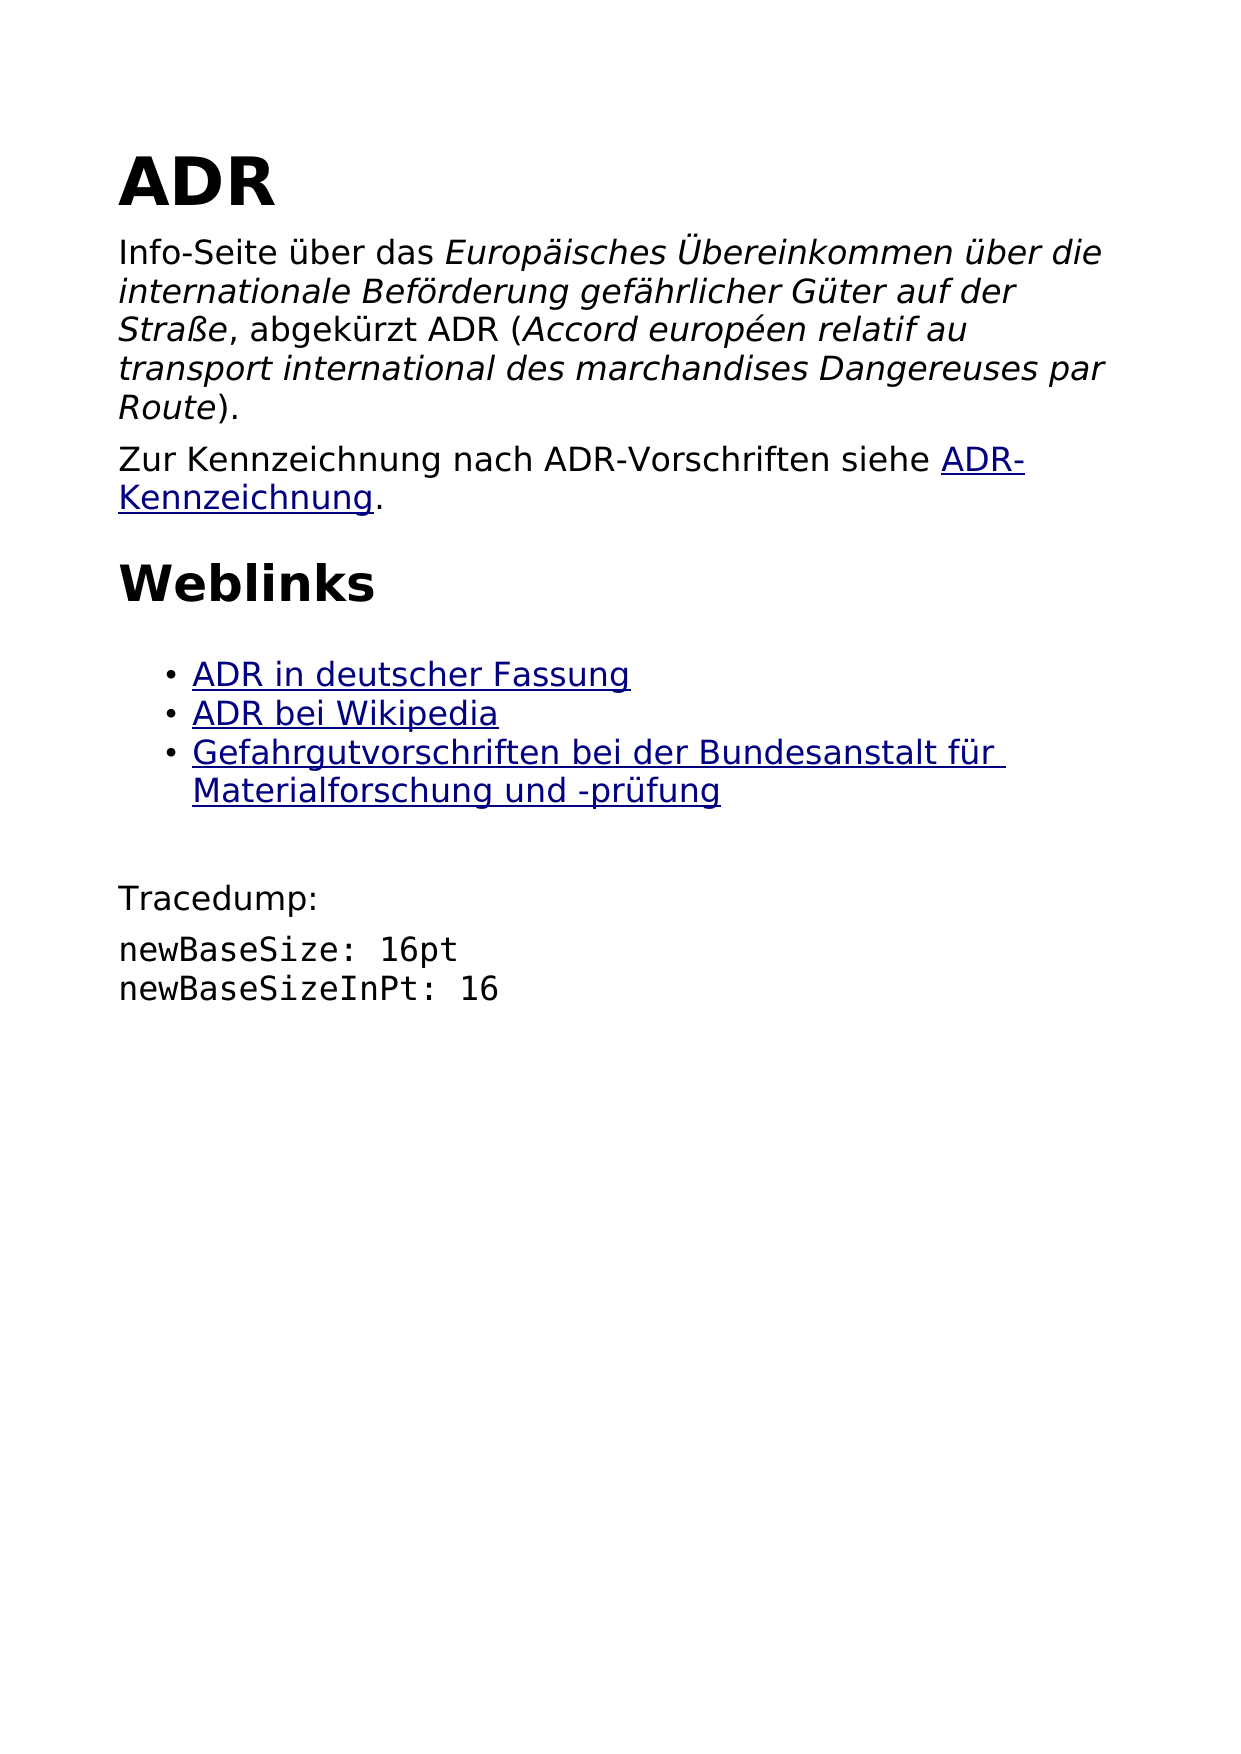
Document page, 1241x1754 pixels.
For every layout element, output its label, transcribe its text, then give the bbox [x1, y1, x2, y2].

text Tracedump: [118, 840, 1122, 918]
text newBaseSize: 16pt newBaseSizeInPt: 16 [118, 931, 1122, 1008]
list ADR in deutscher Fassung [177, 655, 1122, 694]
list ADR bei Wikipedia [177, 694, 1122, 733]
text Info-Seite über das Europäisches Übereinkommen über die internationale Beförderung gefährlicher Güter auf der Straße, abgekürzt ADR (Accord européen relatif au transport international des marchandises Dangereuses par Route). [118, 233, 1122, 427]
subtitle Weblinks [118, 555, 1122, 613]
text Zur Kennzeichnung nach ADR-Vorschriften siehe ADR-Kennzeichnung. [118, 440, 1122, 518]
subtitle ADR [118, 143, 1122, 221]
list Gefahrgutvorschriften bei der Bundesanstalt für Materialforschung und -prüfung [177, 733, 1122, 811]
